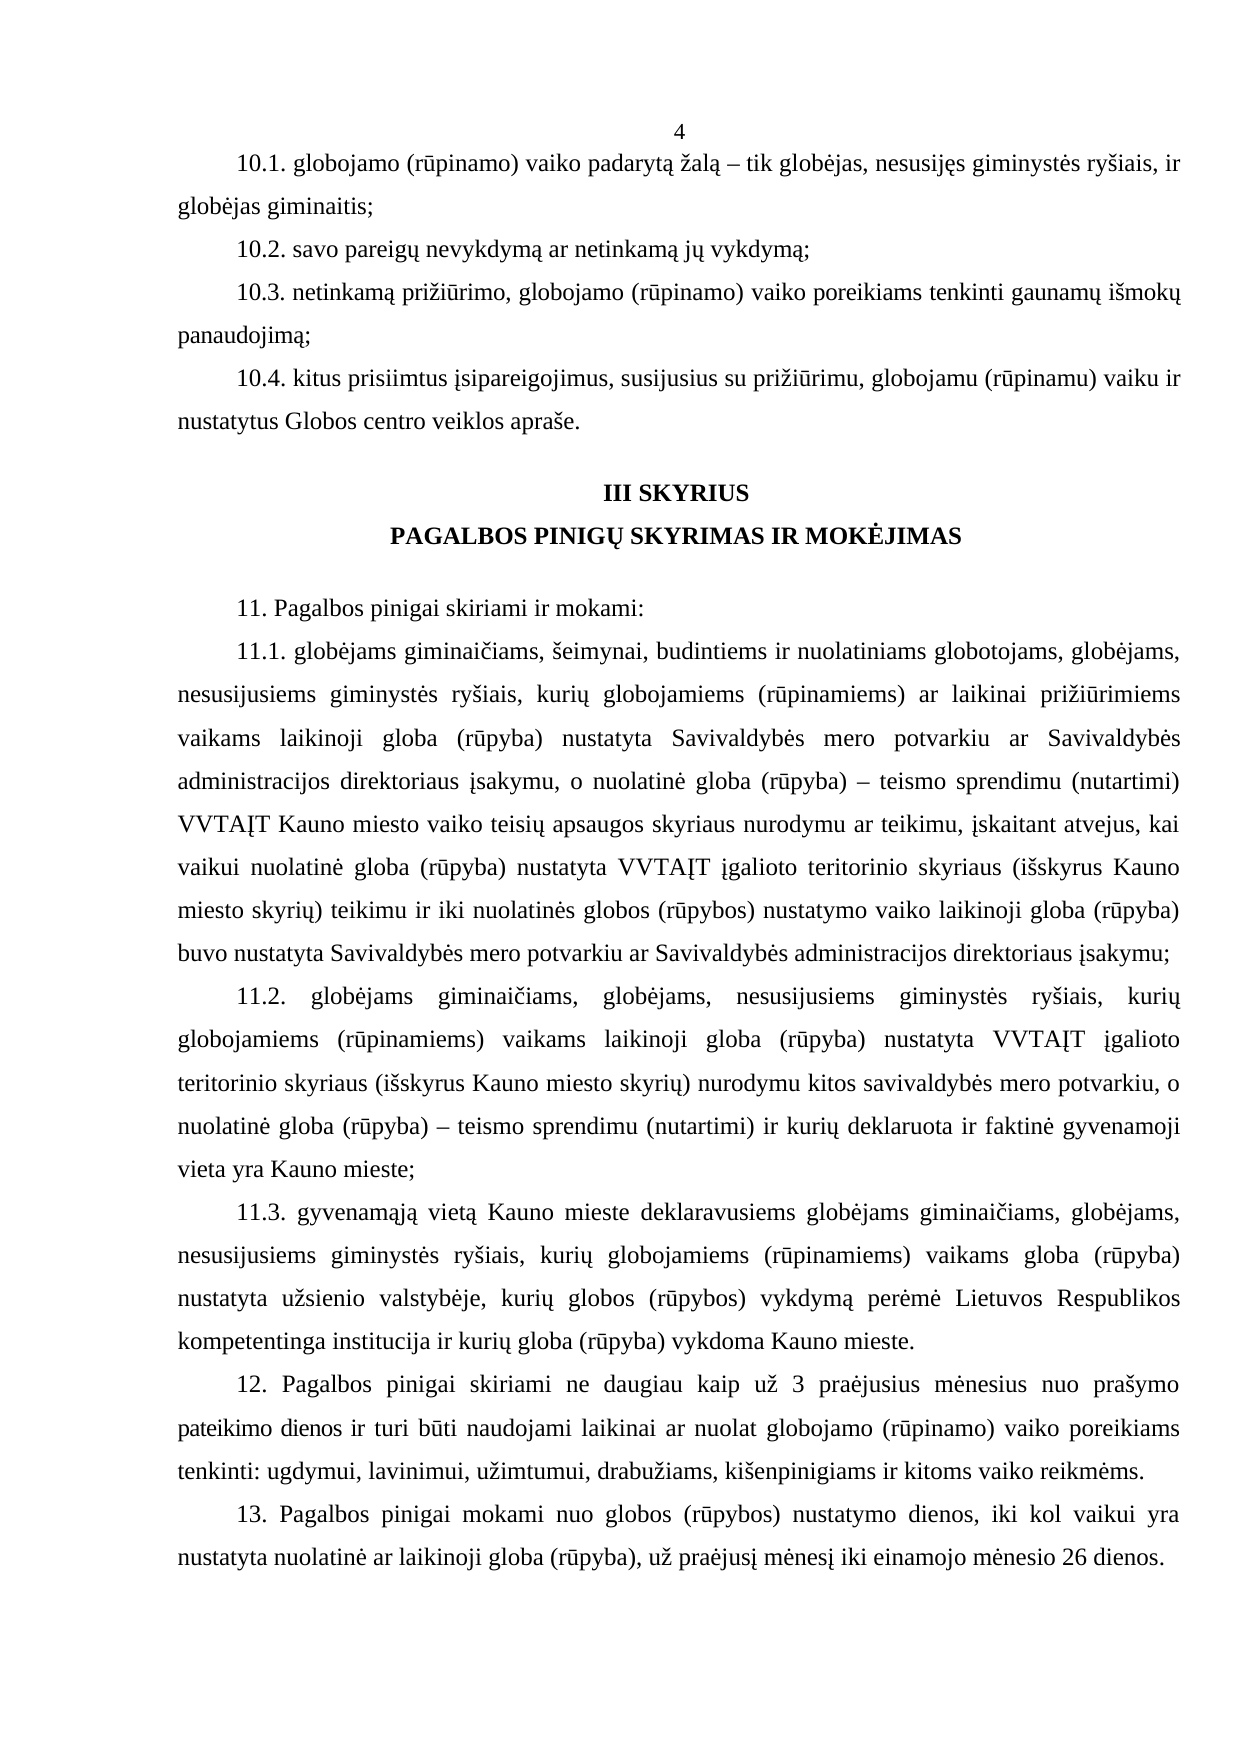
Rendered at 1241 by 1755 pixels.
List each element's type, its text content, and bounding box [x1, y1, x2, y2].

text PAGALBOS PINIGŲ SKYRIMAS IR MOKĖJIMAS [177, 521, 1181, 550]
text 10.3. netinkamą prižiūrimo, globojamo (rūpinamo) vaiko poreikiams tenkinti gaunamų išmokų panaudojimą; [177, 277, 1181, 349]
text 10.2. savo pareigų nevykdymą ar netinkamą jų vykdymą; [177, 234, 1181, 263]
text 11.1. globėjams giminaičiams, šeimynai, budintiems ir nuolatiniams globotojams, globėjams, nesusijusiems giminystės ryšiais, kurių globojamiems (rūpinamiems) ar laikinai prižiūrimiems vaikams laikinoji globa (rūpyba) nustatyta Savivaldybės mero potvarkiu ar Savivaldybės administracijos direktoriaus įsakymu, o nuolatinė globa (rūpyba) – teismo sprendimu (nutartimi) VVTAĮT Kauno miesto vaiko teisių apsaugos skyriaus nurodymu ar teikimu, įskaitant atvejus, kai vaikui nuolatinė globa (rūpyba) nustatyta VVTAĮT įgalioto teritorinio skyriaus (išskyrus Kauno miesto skyrių) teikimu ir iki nuolatinės globos (rūpybos) nustatymo vaiko laikinoji globa (rūpyba) buvo nustatyta Savivaldybės mero potvarkiu ar Savivaldybės administracijos direktoriaus įsakymu; [177, 636, 1181, 967]
text 11.3. gyvenamąją vietą Kauno mieste deklaravusiems globėjams giminaičiams, globėjams, nesusijusiems giminystės ryšiais, kurių globojamiems (rūpinamiems) vaikams globa (rūpyba) nustatyta užsienio valstybėje, kurių globos (rūpybos) vykdymą perėmė Lietuvos Respublikos kompetentinga institucija ir kurių globa (rūpyba) vykdoma Kauno mieste. [177, 1197, 1181, 1355]
text 11.2. globėjams giminaičiams, globėjams, nesusijusiems giminystės ryšiais, kurių globojamiems (rūpinamiems) vaikams laikinoji globa (rūpyba) nustatyta VVTAĮT įgalioto teritorinio skyriaus (išskyrus Kauno miesto skyrių) nurodymu kitos savivaldybės mero potvarkiu, o nuolatinė globa (rūpyba) – teismo sprendimu (nutartimi) ir kurių deklaruota ir faktinė gyvenamoji vieta yra Kauno mieste; [177, 981, 1181, 1183]
text 13. Pagalbos pinigai mokami nuo globos (rūpybos) nustatymo dienos, iki kol vaikui yra nustatyta nuolatinė ar laikinoji globa (rūpyba), už praėjusį mėnesį iki einamojo mėnesio 26 dienos. [177, 1499, 1181, 1571]
text 11. Pagalbos pinigai skiriami ir mokami: [177, 593, 1181, 622]
text 12. Pagalbos pinigai skiriami ne daugiau kaip už 3 praėjusius mėnesius nuo prašymo pateikimo dienos ir turi būti naudojami laikinai ar nuolat globojamo (rūpinamo) vaiko poreikiams tenkinti: ugdymui, lavinimui, užimtumui, drabužiams, kišenpinigiams ir kitoms vaiko reikmėms. [177, 1369, 1181, 1484]
text 10.4. kitus prisiimtus įsipareigojimus, susijusius su prižiūrimu, globojamu (rūpinamu) vaiku ir nustatytus Globos centro veiklos apraše. [177, 363, 1181, 435]
text III SKYRIUS [177, 478, 1181, 507]
text 10.1. globojamo (rūpinamo) vaiko padarytą žalą – tik globėjas, nesusijęs giminystės ryšiais, ir globėjas giminaitis; [177, 148, 1181, 219]
